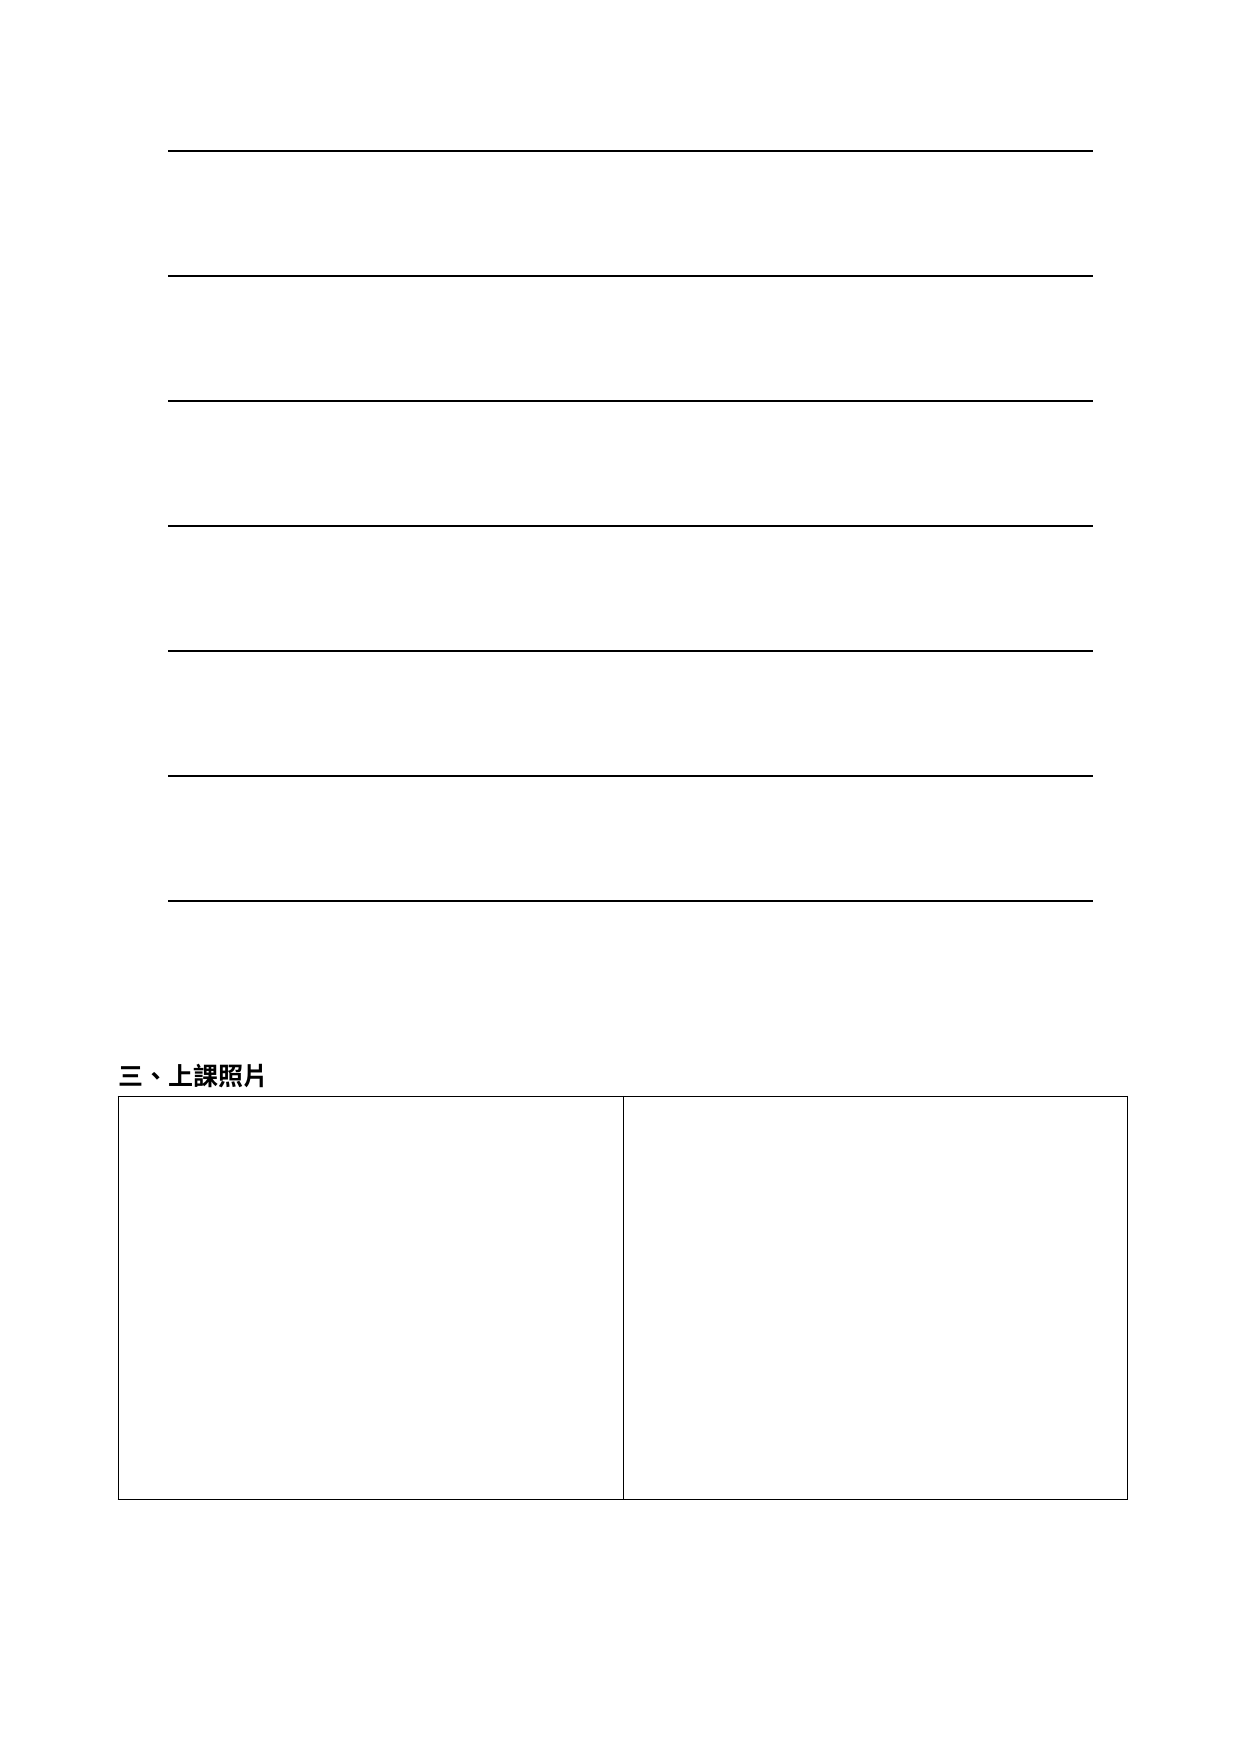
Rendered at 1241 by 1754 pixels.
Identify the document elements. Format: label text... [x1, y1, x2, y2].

table_header [624, 1097, 1127, 1499]
table_header [119, 1097, 623, 1499]
text 三、上課照片 [118, 1033, 1122, 1096]
